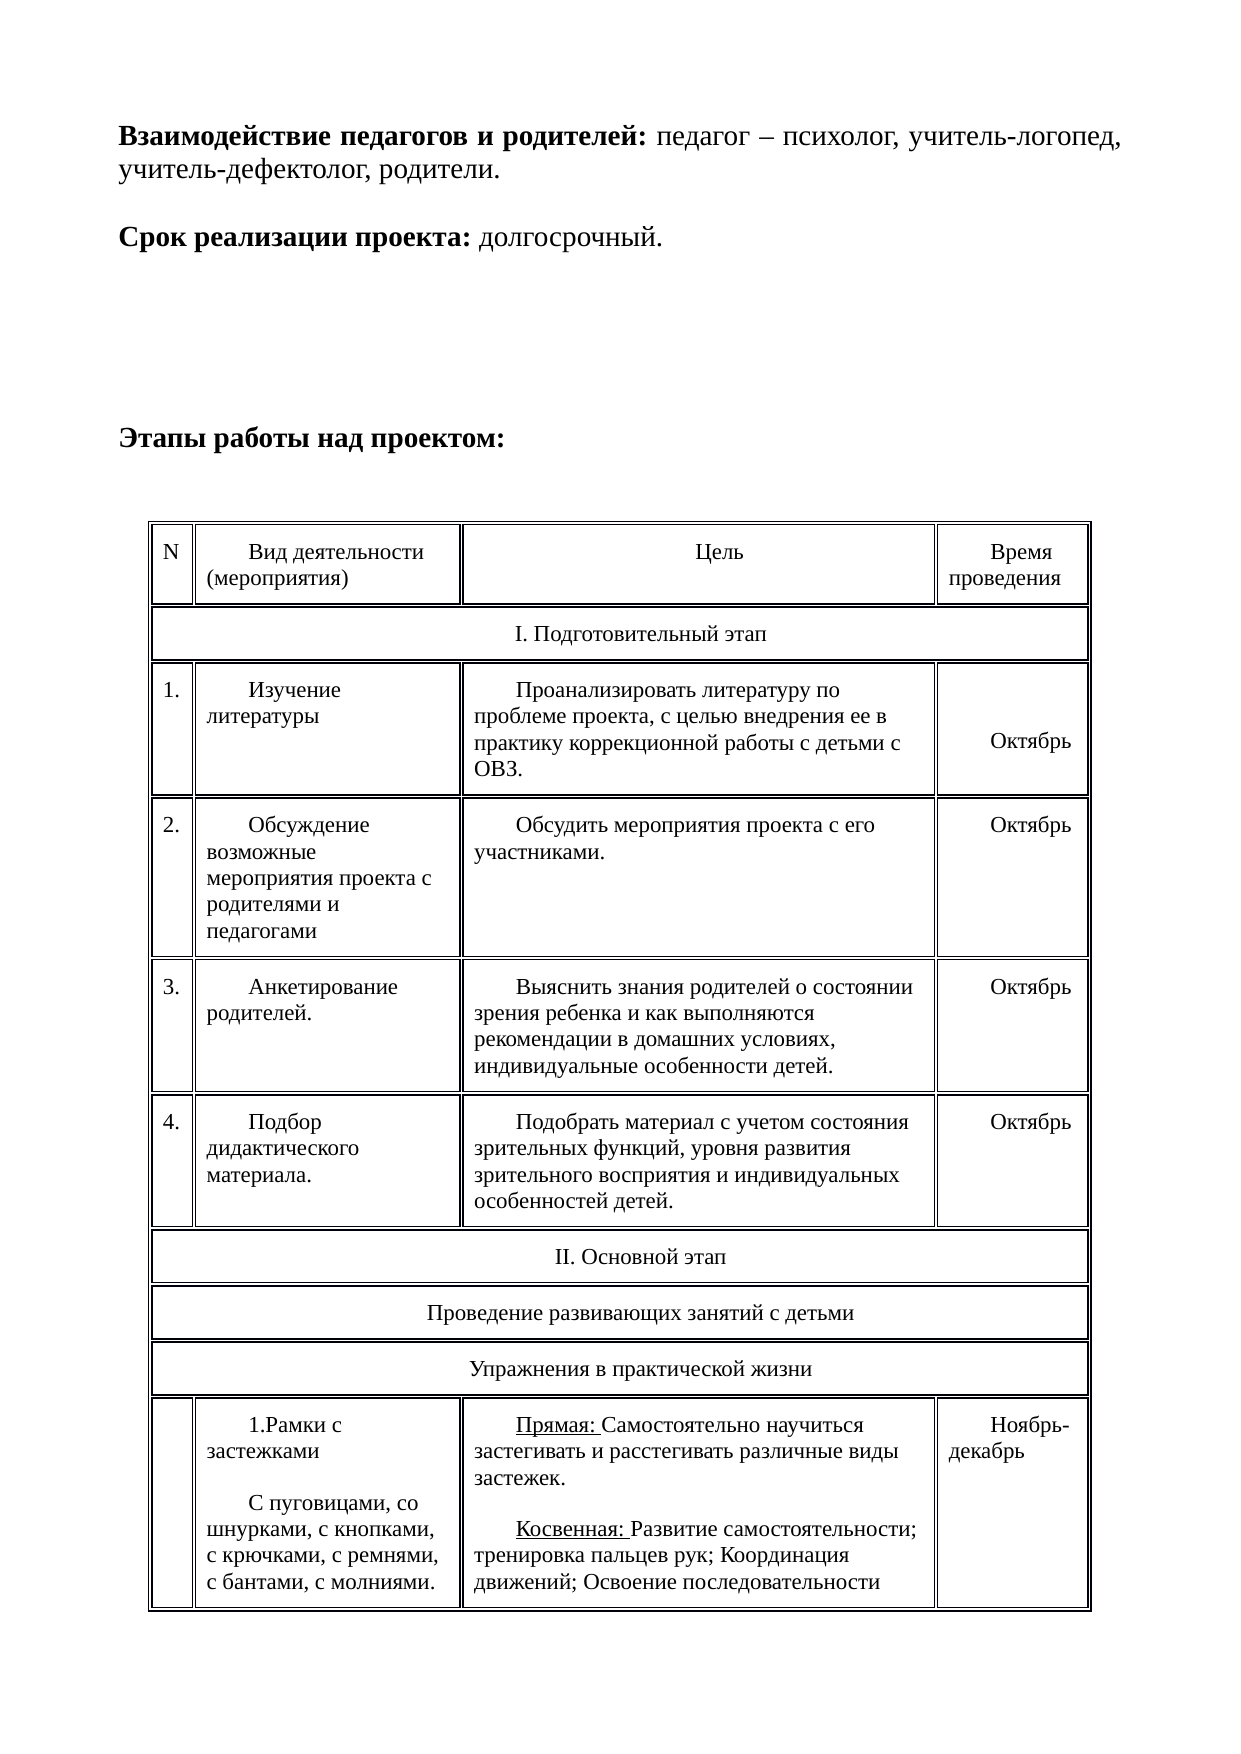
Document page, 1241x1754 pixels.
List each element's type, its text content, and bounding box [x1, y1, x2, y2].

table_cell II. Основной этап [153, 1231, 1087, 1282]
table_cell 4. [153, 1096, 192, 1226]
table_cell Прямая: Самостоятельно научиться застегивать и расстегивать различные виды застежек. Косвенная: Развитие самостоятельности; тренировка пальцев рук; Координация движений; Освоение последовательности [464, 1399, 934, 1607]
table_header N [153, 525, 192, 603]
table_cell Подбор дидактического материала. [196, 1096, 459, 1226]
table_header Вид деятельности (мероприятия) [196, 525, 459, 603]
table_cell 3. [153, 960, 192, 1091]
table_cell Выяснить знания родителей о состоянии зрения ребенка и как выполняются рекомендации в домашних условиях, индивидуальные особенности детей. [464, 960, 934, 1091]
table_cell Октябрь [938, 799, 1087, 956]
text Этапы работы над проектом: [118, 420, 1122, 453]
table_cell Обсудить мероприятия проекта с его участниками. [464, 799, 934, 956]
table_cell I. Подготовительный этап [153, 608, 1087, 659]
table_cell Анкетирование родителей. [196, 960, 459, 1091]
table_cell Проанализировать литературу по проблеме проекта, с целью внедрения ее в практику коррекционной работы с детьми с ОВЗ. [464, 664, 934, 794]
table_cell Проведение развивающих занятий с детьми [153, 1287, 1087, 1338]
table_cell 1.Рамки с застежками С пуговицами, со шнурками, с кнопками, с крючками, с ремнями, с бантами, с молниями. [196, 1399, 459, 1607]
table_cell Ноябрь-декабрь [938, 1399, 1087, 1607]
table_cell 2. [153, 799, 192, 956]
table_header Время проведения [938, 525, 1087, 603]
table_cell Упражнения в практической жизни [153, 1343, 1087, 1394]
table_cell Октябрь [938, 1096, 1087, 1226]
table_cell Октябрь [938, 960, 1087, 1091]
table_cell [153, 1399, 192, 1607]
table_cell Изучение литературы [196, 664, 459, 794]
text Срок реализации проекта: долгосрочный. [118, 219, 1122, 252]
table_cell Подобрать материал с учетом состояния зрительных функций, уровня развития зрительного восприятия и индивидуальных особенностей детей. [464, 1096, 934, 1226]
text Взаимодействие педагогов и родителей: педагог – психолог, учитель-логопед, учитель-дефектолог, родители. [118, 118, 1122, 185]
table_header Цель [464, 525, 934, 603]
table_cell 1. [153, 664, 192, 794]
table_cell Октябрь [938, 664, 1087, 794]
table_cell Обсуждение возможные мероприятия проекта с родителями и педагогами [196, 799, 459, 956]
